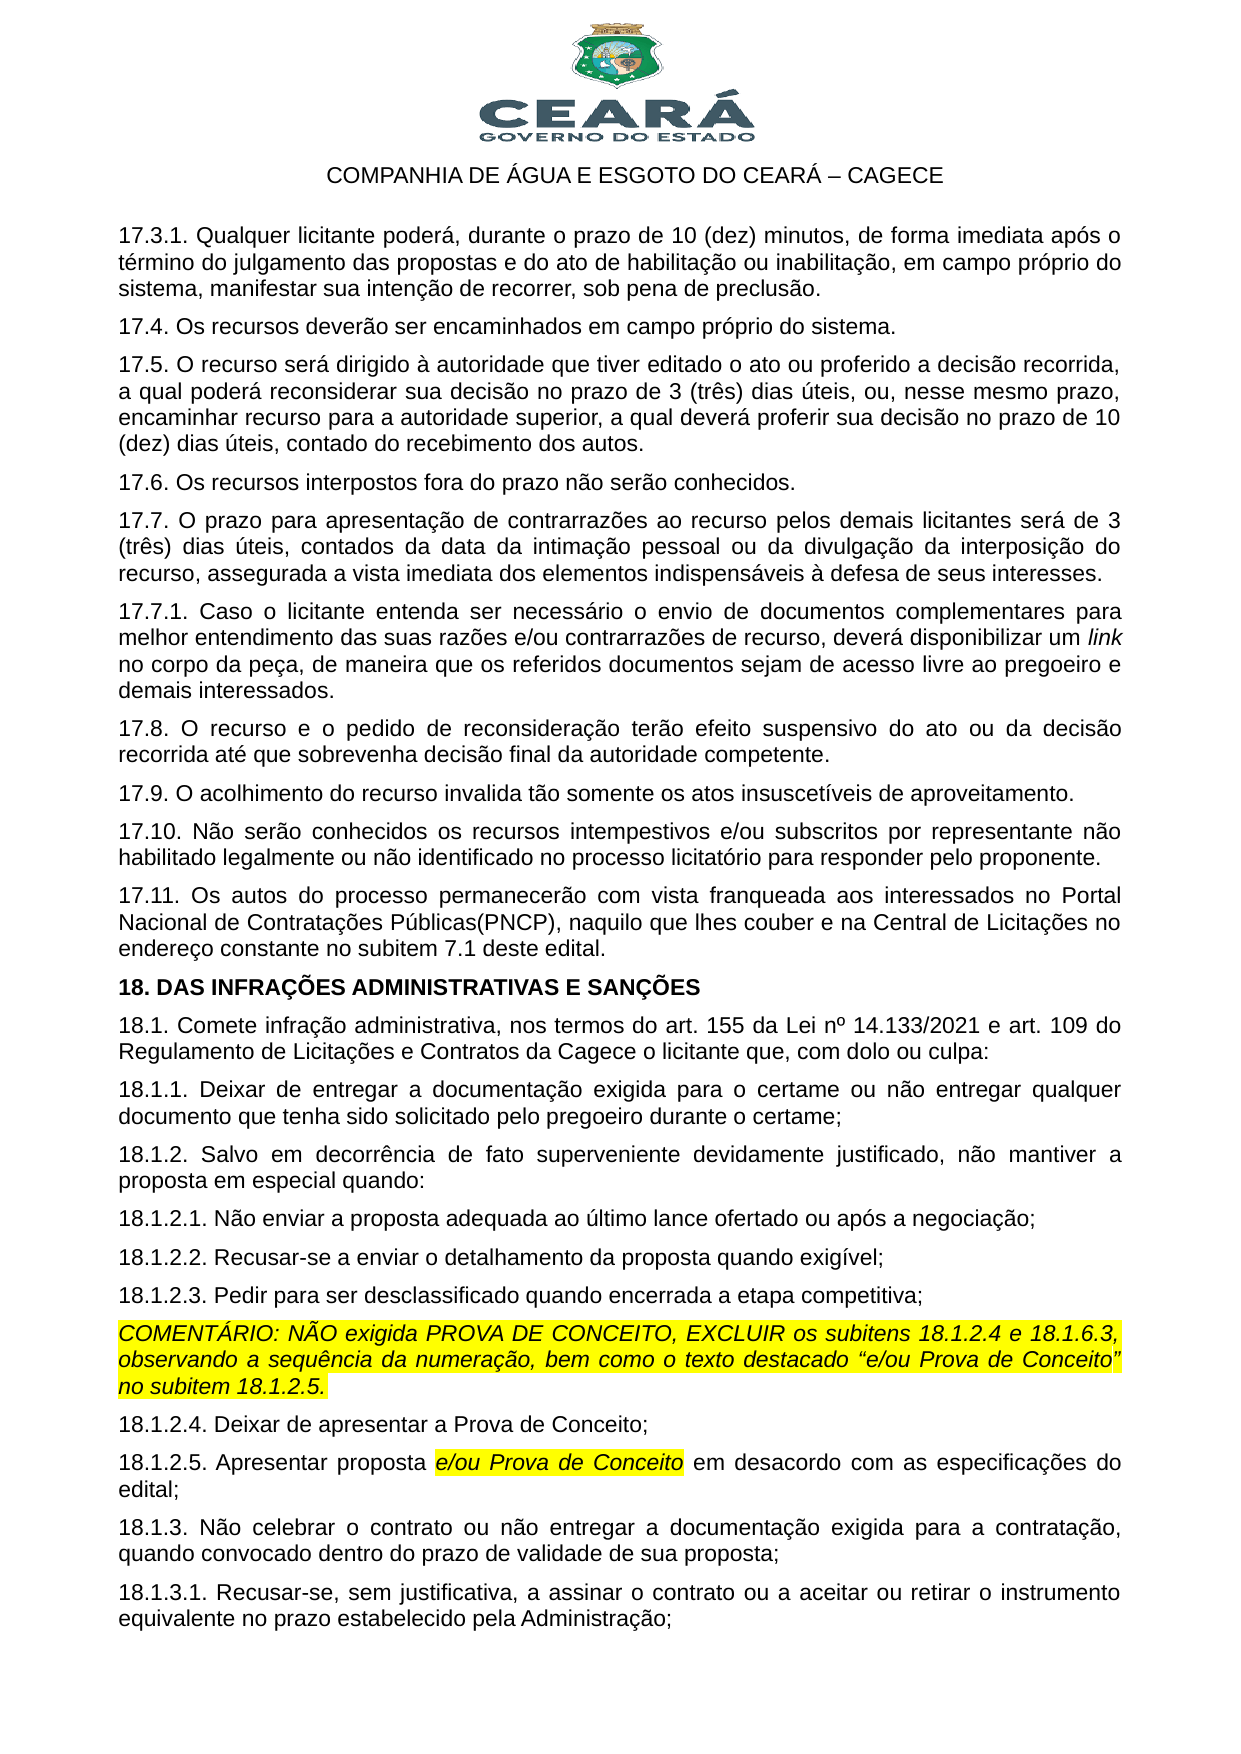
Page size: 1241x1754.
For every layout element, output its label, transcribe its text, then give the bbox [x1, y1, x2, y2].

text 18.1.1. Deixar de entregar a documentação exigida para o certame ou não entregar qualquer documento que tenha sido solicitado pelo pregoeiro durante o certame; [118, 1076, 1122, 1129]
text 17.3.1. Qualquer licitante poderá, durante o prazo de 10 (dez) minutos, de forma imediata após o término do julgamento das propostas e do ato de habilitação ou inabilitação, em campo próprio do sistema, manifestar sua intenção de recorrer, sob pena de preclusão. [118, 222, 1122, 301]
text 18.1.2.4. Deixar de apresentar a Prova de Conceito; [118, 1411, 1122, 1437]
text 18.1.2. Salvo em decorrência de fato superveniente devidamente justificado, não mantiver a proposta em especial quando: [118, 1141, 1122, 1193]
text 17.7. O prazo para apresentação de contrarrazões ao recurso pelos demais licitantes será de 3 (três) dias úteis, contados da data da intimação pessoal ou da divulgação da interposição do recurso, assegurada a vista imediata dos elementos indispensáveis à defesa de seus interesses. [118, 507, 1122, 586]
text 18.1.2.2. Recusar-se a enviar o detalhamento da proposta quando exigível; [118, 1244, 1122, 1270]
text 17.9. O acolhimento do recurso invalida tão somente os atos insuscetíveis de aproveitamento. [118, 780, 1122, 806]
text 17.11. Os autos do processo permanecerão com vista franqueada aos interessados no Portal Nacional de Contratações Públicas(PNCP), naquilo que lhes couber e na Central de Licitações no endereço constante no subitem 7.1 deste edital. [118, 882, 1122, 962]
text 18.1.3. Não celebrar o contrato ou não entregar a documentação exigida para a contratação, quando convocado dentro do prazo de validade de sua proposta; [118, 1514, 1122, 1567]
text 18.1.2.1. Não enviar a proposta adequada ao último lance ofertado ou após a negociação; [118, 1205, 1122, 1232]
text COMENTÁRIO: NÃO exigida PROVA DE CONCEITO, EXCLUIR os subitens 18.1.2.4 e 18.1.6.3, observando a sequência da numeração, bem como o texto destacado “e/ou Prova de Conceito” no subitem 18.1.2.5. [118, 1320, 1122, 1399]
text 17.7.1. Caso o licitante entenda ser necessário o envio de documentos complementares para melhor entendimento das suas razões e/ou contrarrazões de recurso, deverá disponibilizar um link no corpo da peça, de maneira que os referidos documentos sejam de acesso livre ao pregoeiro e demais interessados. [118, 598, 1122, 703]
text 17.10. Não serão conhecidos os recursos intempestivos e/ou subscritos por representante não habilitado legalmente ou não identificado no processo licitatório para responder pelo proponente. [118, 818, 1122, 871]
text 17.5. O recurso será dirigido à autoridade que tiver editado o ato ou proferido a decisão recorrida, a qual poderá reconsiderar sua decisão no prazo de 3 (três) dias úteis, ou, nesse mesmo prazo, encaminhar recurso para a autoridade superior, a qual deverá proferir sua decisão no prazo de 10 (dez) dias úteis, contado do recebimento dos autos. [118, 351, 1122, 457]
text 18.1.2.5. Apresentar proposta e/ou Prova de Conceito em desacordo com as especificações do edital; [118, 1449, 1122, 1502]
text 18.1.2.3. Pedir para ser desclassificado quando encerrada a etapa competitiva; [118, 1282, 1122, 1308]
text 18. DAS INFRAÇÕES ADMINISTRATIVAS E SANÇÕES [118, 973, 1122, 1000]
text 17.4. Os recursos deverão ser encaminhados em campo próprio do sistema. [118, 313, 1122, 339]
picture [453, 19, 782, 145]
text 18.1. Comete infração administrativa, nos termos do art. 155 da Lei nº 14.133/2021 e art. 109 do Regulamento de Licitações e Contratos da Cagece o licitante que, com dolo ou culpa: [118, 1012, 1122, 1064]
text 18.1.3.1. Recusar-se, sem justificativa, a assinar o contrato ou a aceitar ou retirar o instrumento equivalente no prazo estabelecido pela Administração; [118, 1578, 1122, 1631]
text 17.8. O recurso e o pedido de reconsideração terão efeito suspensivo do ato ou da decisão recorrida até que sobrevenha decisão final da autoridade competente. [118, 715, 1122, 768]
text 17.6. Os recursos interpostos fora do prazo não serão conhecidos. [118, 469, 1122, 495]
